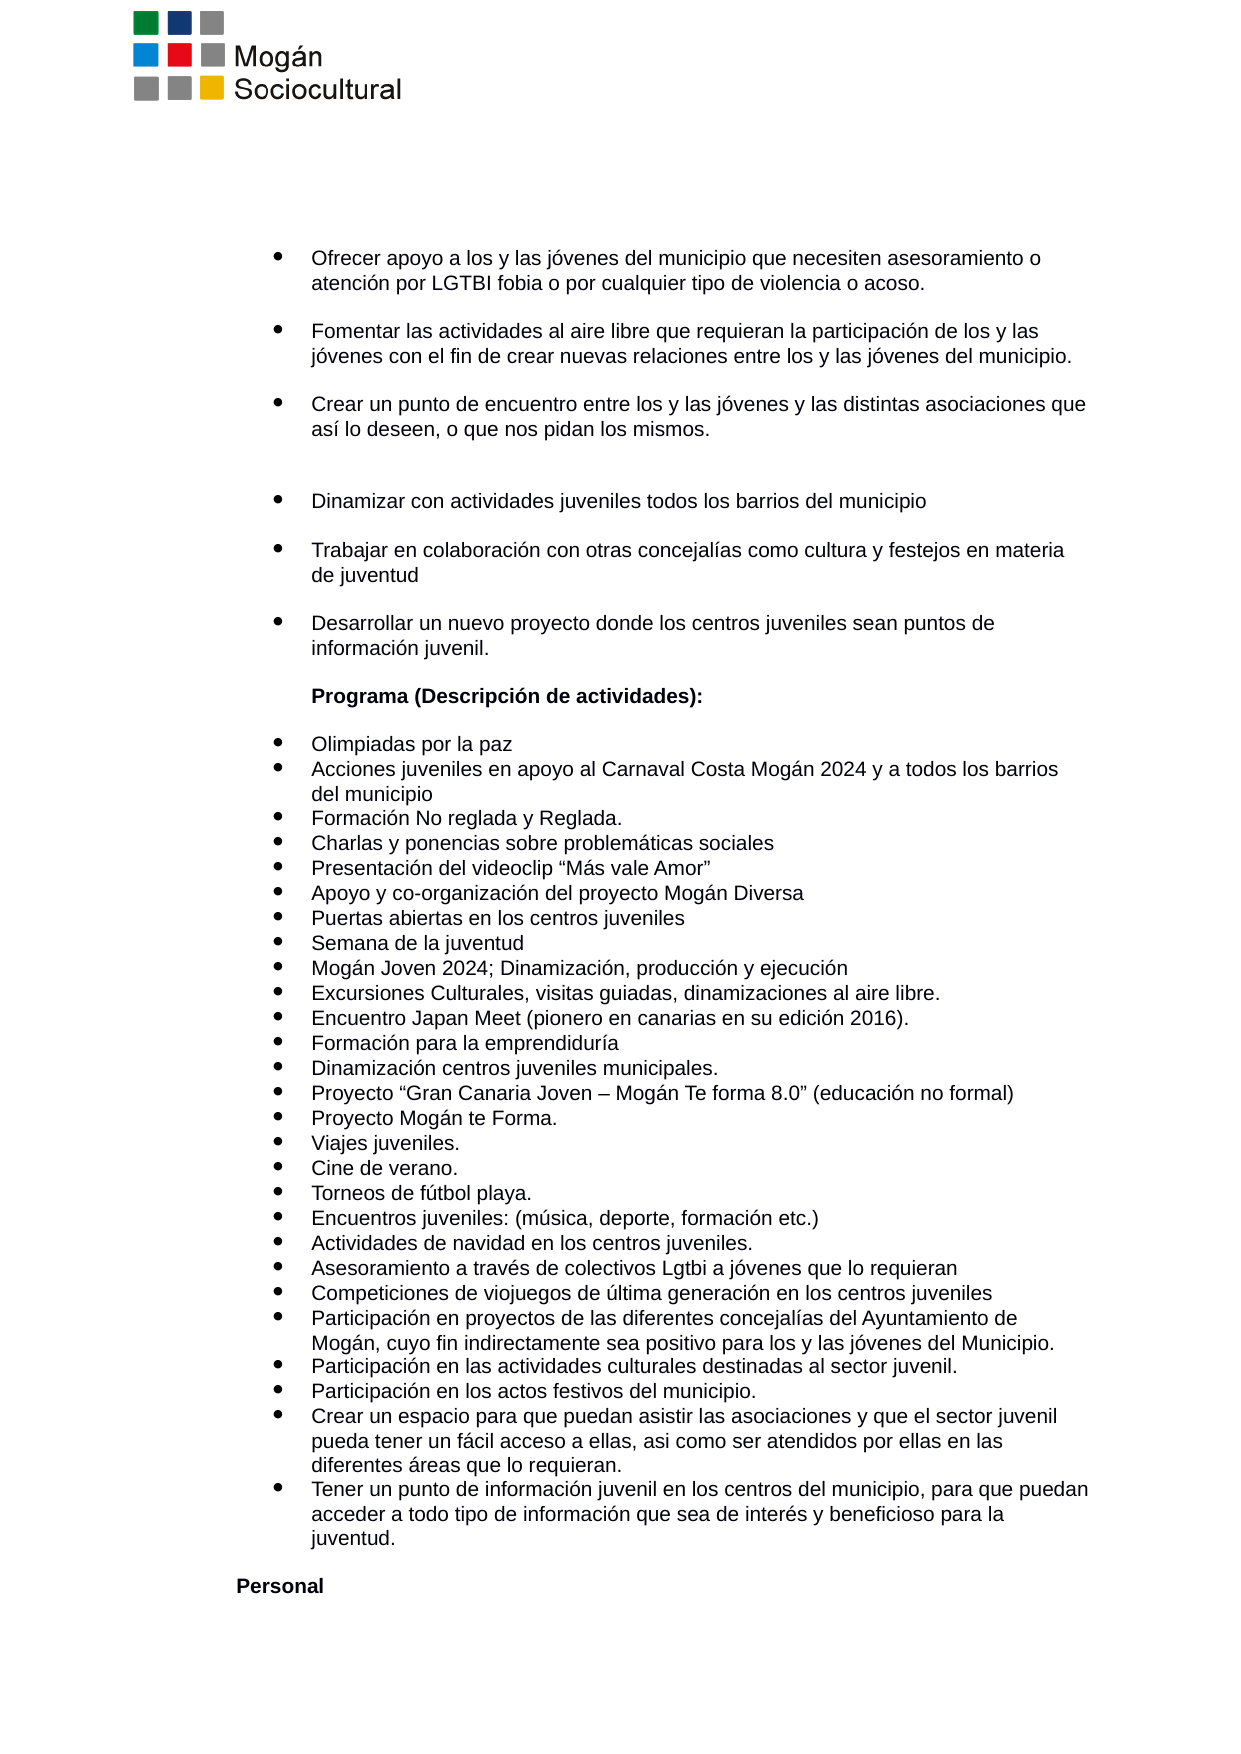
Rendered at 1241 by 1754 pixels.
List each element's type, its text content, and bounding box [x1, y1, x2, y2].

list Excursiones Culturales, visitas guiadas, dinamizaciones al aire libre. [274, 980, 1092, 1005]
list Torneos de fútbol playa. [274, 1180, 1092, 1205]
list Charlas y ponencias sobre problemáticas sociales [274, 830, 1092, 855]
list Encuentros juveniles: (música, deporte, formación etc.) [274, 1205, 1092, 1230]
list Cine de verano. [274, 1155, 1092, 1180]
text Programa (Descripción de actividades): [311, 683, 1092, 707]
list Tener un punto de información juvenil en los centros del municipio, para que puedan acceder a todo tipo de información que sea de interés y beneficioso para la juventud. [274, 1477, 1092, 1550]
list Crear un punto de encuentro entre los y las jóvenes y las distintas asociaciones que así lo deseen, o que nos pidan los mismos. [274, 391, 1092, 440]
text Personal [236, 1574, 1092, 1598]
list Competiciones de viojuegos de última generación en los centros juveniles [274, 1280, 1092, 1305]
list Proyecto Mogán te Forma. [274, 1105, 1092, 1130]
list Presentación del videoclip “Más vale Amor” [274, 855, 1092, 880]
list Ofrecer apoyo a los y las jóvenes del municipio que necesiten asesoramiento o atención por LGTBI fobia o por cualquier tipo de violencia o acoso. [274, 246, 1092, 294]
list Participación en proyectos de las diferentes concejalías del Ayuntamiento de Mogán, cuyo fin indirectamente sea positivo para los y las jóvenes del Municipio. [274, 1305, 1092, 1354]
list Apoyo y co-organización del proyecto Mogán Diversa [274, 880, 1092, 905]
list Dinamización centros juveniles municipales. [274, 1055, 1092, 1080]
list Acciones juveniles en apoyo al Carnaval Costa Mogán 2024 y a todos los barrios del municipio [274, 756, 1092, 805]
list Proyecto “Gran Canaria Joven – Mogán Te forma 8.0” (educación no formal) [274, 1080, 1092, 1105]
list Crear un espacio para que puedan asistir las asociaciones y que el sector juvenil pueda tener un fácil acceso a ellas, asi como ser atendidos por ellas en las diferentes áreas que lo requieran. [274, 1404, 1092, 1477]
list Olimpiadas por la paz [274, 731, 1092, 756]
list Encuentro Japan Meet (pionero en canarias en su edición 2016). [274, 1005, 1092, 1030]
list Viajes juveniles. [274, 1130, 1092, 1155]
list Semana de la juventud [274, 930, 1092, 955]
list Participación en las actividades culturales destinadas al sector juvenil. [274, 1354, 1092, 1379]
list Desarrollar un nuevo proyecto donde los centros juveniles sean puntos de información juvenil. [274, 611, 1092, 659]
list Actividades de navidad en los centros juveniles. [274, 1230, 1092, 1255]
list Asesoramiento a través de colectivos Lgtbi a jóvenes que lo requieran [274, 1255, 1092, 1280]
list Mogán Joven 2024; Dinamización, producción y ejecución [274, 955, 1092, 980]
list Trabajar en colaboración con otras concejalías como cultura y festejos en materia de juventud [274, 538, 1092, 587]
list Dinamizar con actividades juveniles todos los barrios del municipio [274, 489, 1092, 514]
list Fomentar las actividades al aire libre que requieran la participación de los y las jóvenes con el fin de crear nuevas relaciones entre los y las jóvenes del municipio. [274, 318, 1092, 367]
list Puertas abiertas en los centros juveniles [274, 905, 1092, 930]
list Participación en los actos festivos del municipio. [274, 1379, 1092, 1404]
list Formación para la emprendiduría [274, 1030, 1092, 1055]
list Formación No reglada y Reglada. [274, 805, 1092, 830]
